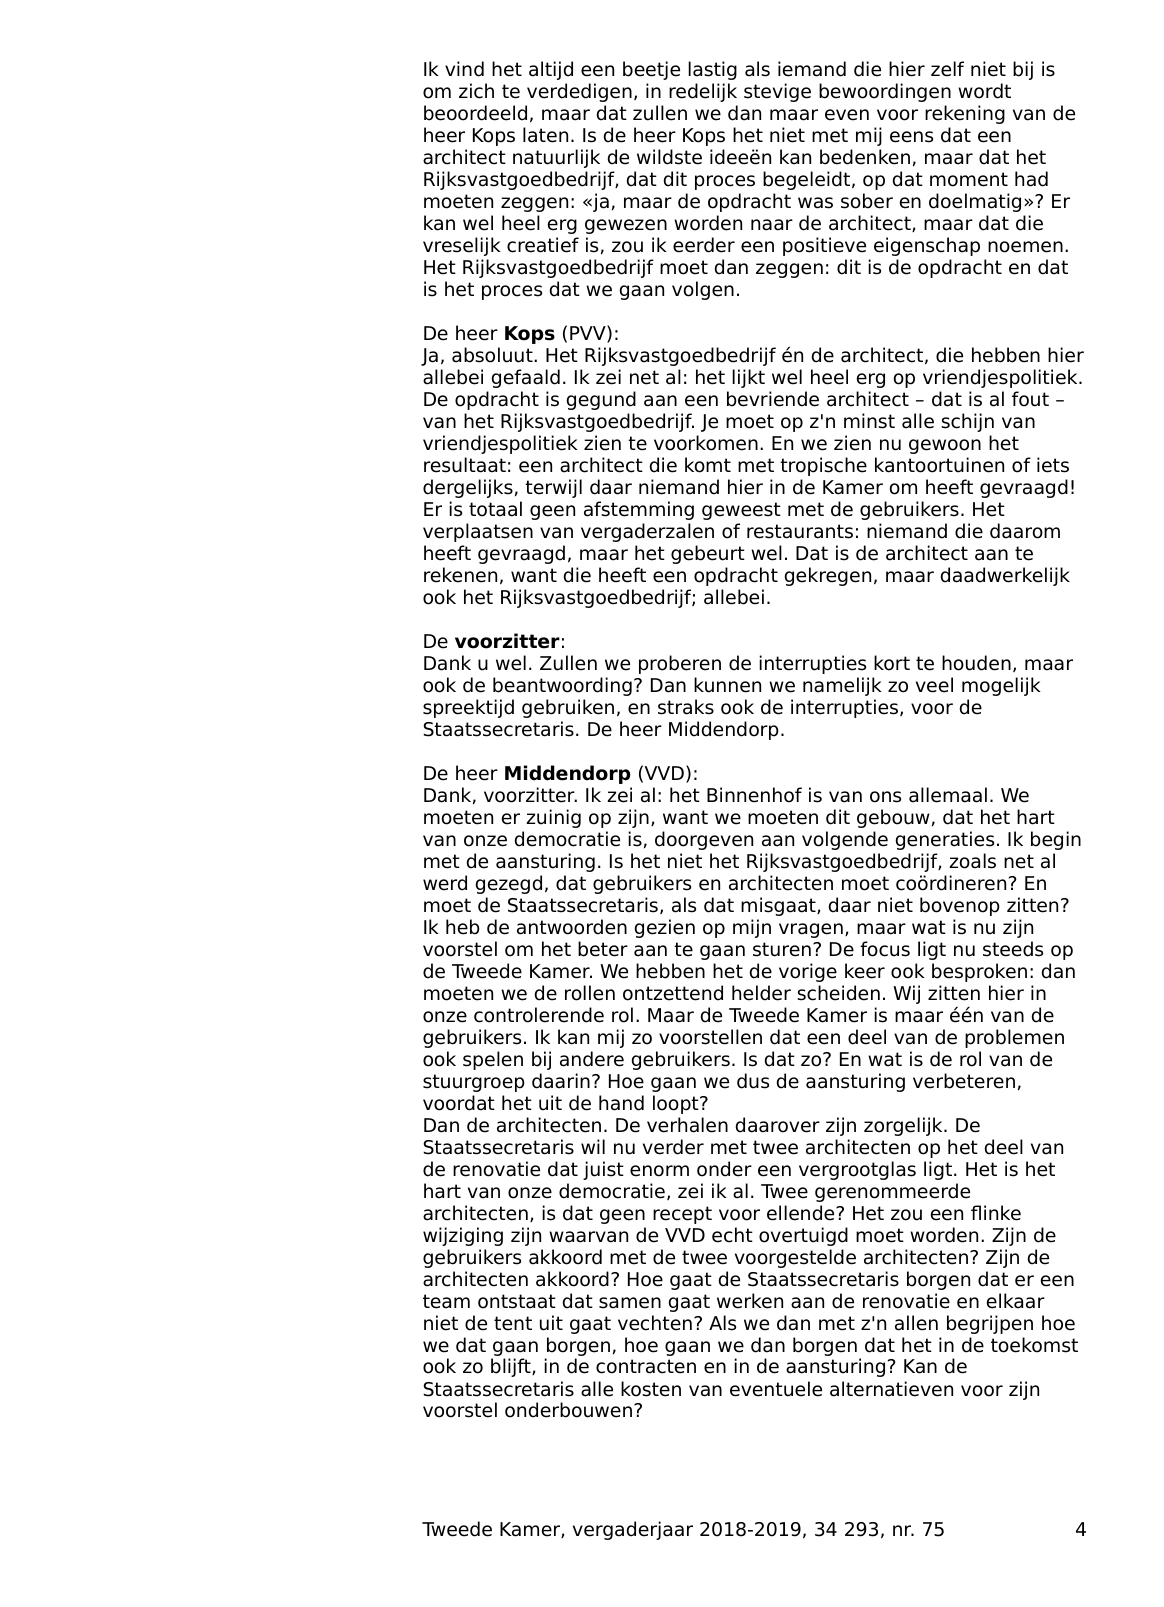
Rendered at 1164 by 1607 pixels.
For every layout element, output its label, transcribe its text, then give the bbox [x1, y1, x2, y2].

text De heer Kops (PVV): [422, 323, 1087, 345]
text De heer Middendorp (VVD): [422, 763, 1087, 785]
text Dank u wel. Zullen we proberen de interrupties kort te houden, maar ook de beantwoording? Dan kunnen we namelijk zo veel mogelijk spreektijd gebruiken, en straks ook de interrupties, voor de Staatssecretaris. De heer Middendorp. [422, 653, 1087, 741]
text Ja, absoluut. Het Rijksvastgoedbedrijf én de architect, die hebben hier allebei gefaald. Ik zei net al: het lijkt wel heel erg op vriendjespolitiek. De opdracht is gegund aan een bevriende architect – dat is al fout – van het Rijksvastgoedbedrijf. Je moet op z'n minst alle schijn van vriendjespolitiek zien te voorkomen. En we zien nu gewoon het resultaat: een architect die komt met tropische kantoortuinen of iets dergelijks, terwijl daar niemand hier in de Kamer om heeft gevraagd! Er is totaal geen afstemming geweest met de gebruikers. Het verplaatsen van vergaderzalen of restaurants: niemand die daarom heeft gevraagd, maar het gebeurt wel. Dat is de architect aan te rekenen, want die heeft een opdracht gekregen, maar daadwerkelijk ook het Rijksvastgoedbedrijf; allebei. [422, 345, 1087, 609]
text De voorzitter: [422, 631, 1087, 653]
text Ik vind het altijd een beetje lastig als iemand die hier zelf niet bij is om zich te verdedigen, in redelijk stevige bewoordingen wordt beoordeeld, maar dat zullen we dan maar even voor rekening van de heer Kops laten. Is de heer Kops het niet met mij eens dat een architect natuurlijk de wildste ideeën kan bedenken, maar dat het Rijksvastgoedbedrijf, dat dit proces begeleidt, op dat moment had moeten zeggen: «ja, maar de opdracht was sober en doelmatig»? Er kan wel heel erg gewezen worden naar de architect, maar dat die vreselijk creatief is, zou ik eerder een positieve eigenschap noemen. Het Rijksvastgoedbedrijf moet dan zeggen: dit is de opdracht en dat is het proces dat we gaan volgen. [422, 59, 1087, 301]
text Dan de architecten. De verhalen daarover zijn zorgelijk. De Staatssecretaris wil nu verder met twee architecten op het deel van de renovatie dat juist enorm onder een vergrootglas ligt. Het is het hart van onze democratie, zei ik al. Twee gerenommeerde architecten, is dat geen recept voor ellende? Het zou een flinke wijziging zijn waarvan de VVD echt overtuigd moet worden. Zijn de gebruikers akkoord met de twee voorgestelde architecten? Zijn de architecten akkoord? Hoe gaat de Staatssecretaris borgen dat er een team ontstaat dat samen gaat werken aan de renovatie en elkaar niet de tent uit gaat vechten? Als we dan met z'n allen begrijpen hoe we dat gaan borgen, hoe gaan we dan borgen dat het in de toekomst ook zo blijft, in de contracten en in de aansturing? Kan de Staatssecretaris alle kosten van eventuele alternatieven voor zijn voorstel onderbouwen? [422, 1115, 1087, 1422]
text Dank, voorzitter. Ik zei al: het Binnenhof is van ons allemaal. We moeten er zuinig op zijn, want we moeten dit gebouw, dat het hart van onze democratie is, doorgeven aan volgende generaties. Ik begin met de aansturing. Is het niet het Rijksvastgoedbedrijf, zoals net al werd gezegd, dat gebruikers en architecten moet coördineren? En moet de Staatssecretaris, als dat misgaat, daar niet bovenop zitten? Ik heb de antwoorden gezien op mijn vragen, maar wat is nu zijn voorstel om het beter aan te gaan sturen? De focus ligt nu steeds op de Tweede Kamer. We hebben het de vorige keer ook besproken: dan moeten we de rollen ontzettend helder scheiden. Wij zitten hier in onze controlerende rol. Maar de Tweede Kamer is maar één van de gebruikers. Ik kan mij zo voorstellen dat een deel van de problemen ook spelen bij andere gebruikers. Is dat zo? En wat is de rol van de stuurgroep daarin? Hoe gaan we dus de aansturing verbeteren, voordat het uit de hand loopt? [422, 785, 1087, 1115]
